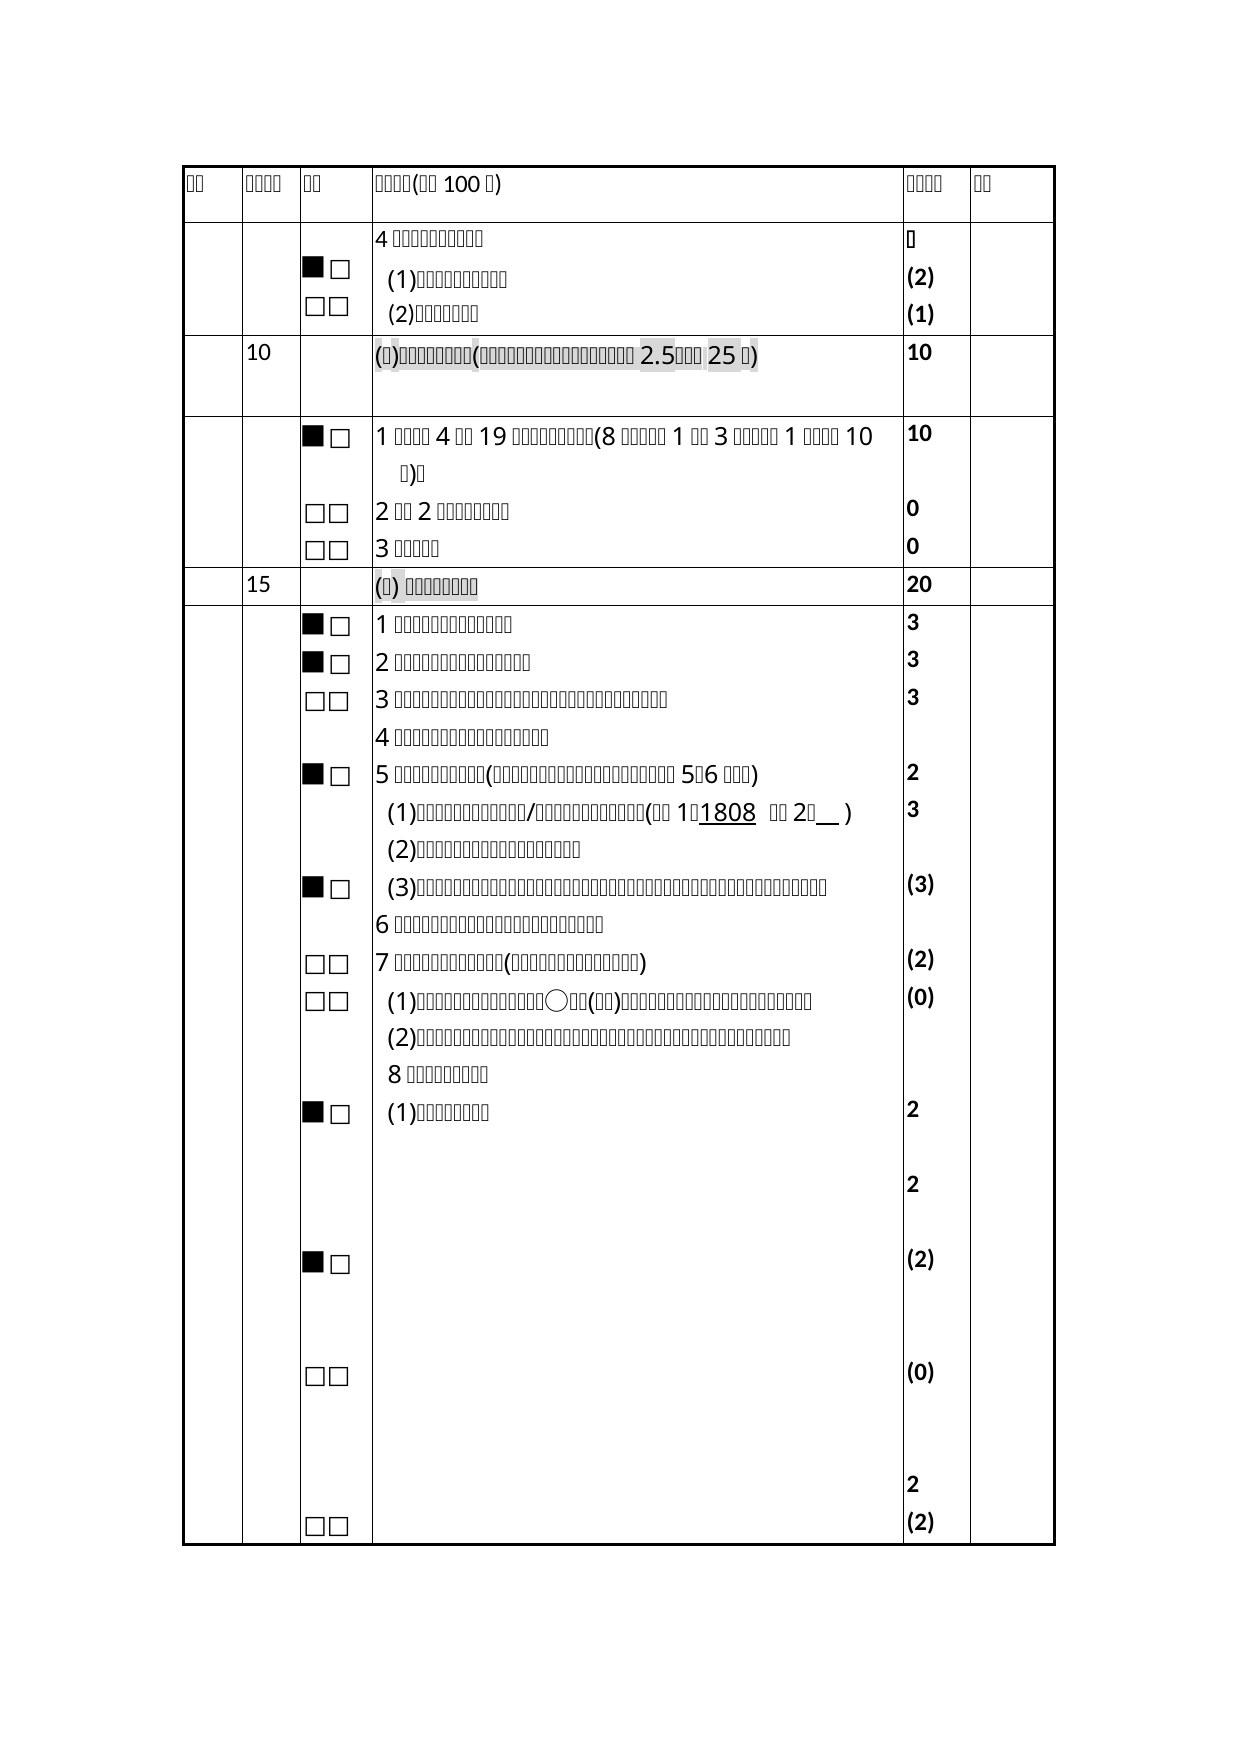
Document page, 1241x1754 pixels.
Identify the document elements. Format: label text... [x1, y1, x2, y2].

table_cell [185, 606, 242, 1543]
table_cell 4電話語音總機應答語調 (1)語音口氣謙和、熱誠。 (2)語音口氣平淡。 [373, 223, 903, 335]
table_cell [971, 223, 1053, 335]
table_cell [185, 223, 242, 335]
table_cell (二)總機人員接聽速度(如無電話語音總機系統，本項得分乘以2.5，滿分25分) [373, 336, 903, 416]
table_cell ¢□ ¢□ □□ ¢□ ¢□ □□ □□ ¢□ ¢□ □□ □□ [301, 606, 372, 1543]
table_cell 10 [904, 336, 970, 416]
table_cell ２ (2) (1) [904, 223, 970, 335]
table_cell [301, 336, 372, 416]
table_cell [971, 568, 1053, 605]
table_cell ¢□ □□ [301, 223, 372, 335]
table_header 測試 [301, 168, 372, 222]
table_cell (三) 總機人員電話禮貌 [373, 568, 903, 605]
table_cell ¢□ □□ □□ [301, 417, 372, 567]
table_header 考核內容(總分100分) [373, 168, 903, 222]
table_cell [301, 568, 372, 605]
table_cell 10 [243, 336, 300, 416]
table_cell 1電話鈴響4聲或19秒內獲得接聽服務。(8分；每增減1聲或3秒，即增減1分，最多10分)。 2連打2次無人接聽電話。 3電話故障。 [373, 417, 903, 567]
table_header 細項配分 [904, 168, 970, 222]
table_cell [971, 336, 1053, 416]
table_cell [185, 417, 242, 567]
table_cell 10 0 0 [904, 417, 970, 567]
table_cell 20 [904, 568, 970, 605]
table_cell [185, 568, 242, 605]
table_cell [243, 606, 300, 1543]
table_cell 1接話時，首先清晰報名單位。 2說「您好」、「早安」等問候語。 3接話時，先接受來電者簡單陳述並予以過濾，確認洽辦單位或對象。 4結束時有道再見或其他禮貌性結束語。 5轉接電話時之服務態度(註：毋需轉接即能充提供所詢問之資訊時，第5、6項給分) (1)告知將轉接電話之分機號碼/業務單位或業務承辦人員。(測試1：1808 測試2： ) (2)未告知將轉接電話之分機號碼即行轉接。 (3)未告知將轉接電話之分機號碼即行轉接，轉接電話時無人接聽或電話斷線，無法自行重撥該分機號碼。 6轉接電話時，說「幫您轉接，請稍候」等禮貌用語。 7業務單位忙線中之處理情形(業務單位無忙線情形，本項給分) (1)向來電者委婉說明，「對不起，○先生(小姐)正在電話中，請稍候再撥」或洽轉其他代理人。 (2)簡單回復業務單位忙線中，未改轉其他相關分機或未提供業務承辦單位訊息，即請另行重撥。 8總機人員之接聽態度 (1)語調謙和、熱誠。 [373, 606, 903, 1543]
table_cell 15 [243, 568, 300, 605]
table_cell [971, 606, 1053, 1543]
table_header 備註 [971, 168, 1053, 222]
table_cell [243, 417, 300, 567]
table_header 計分 [185, 168, 242, 222]
table_cell [243, 223, 300, 335]
table_header 分項得分 [243, 168, 300, 222]
table_cell [185, 336, 242, 416]
table_cell 3 3 3 2 3 (3) (2) (0) 2 2 (2) (0) 2 (2) [904, 606, 970, 1543]
table_cell [971, 417, 1053, 567]
